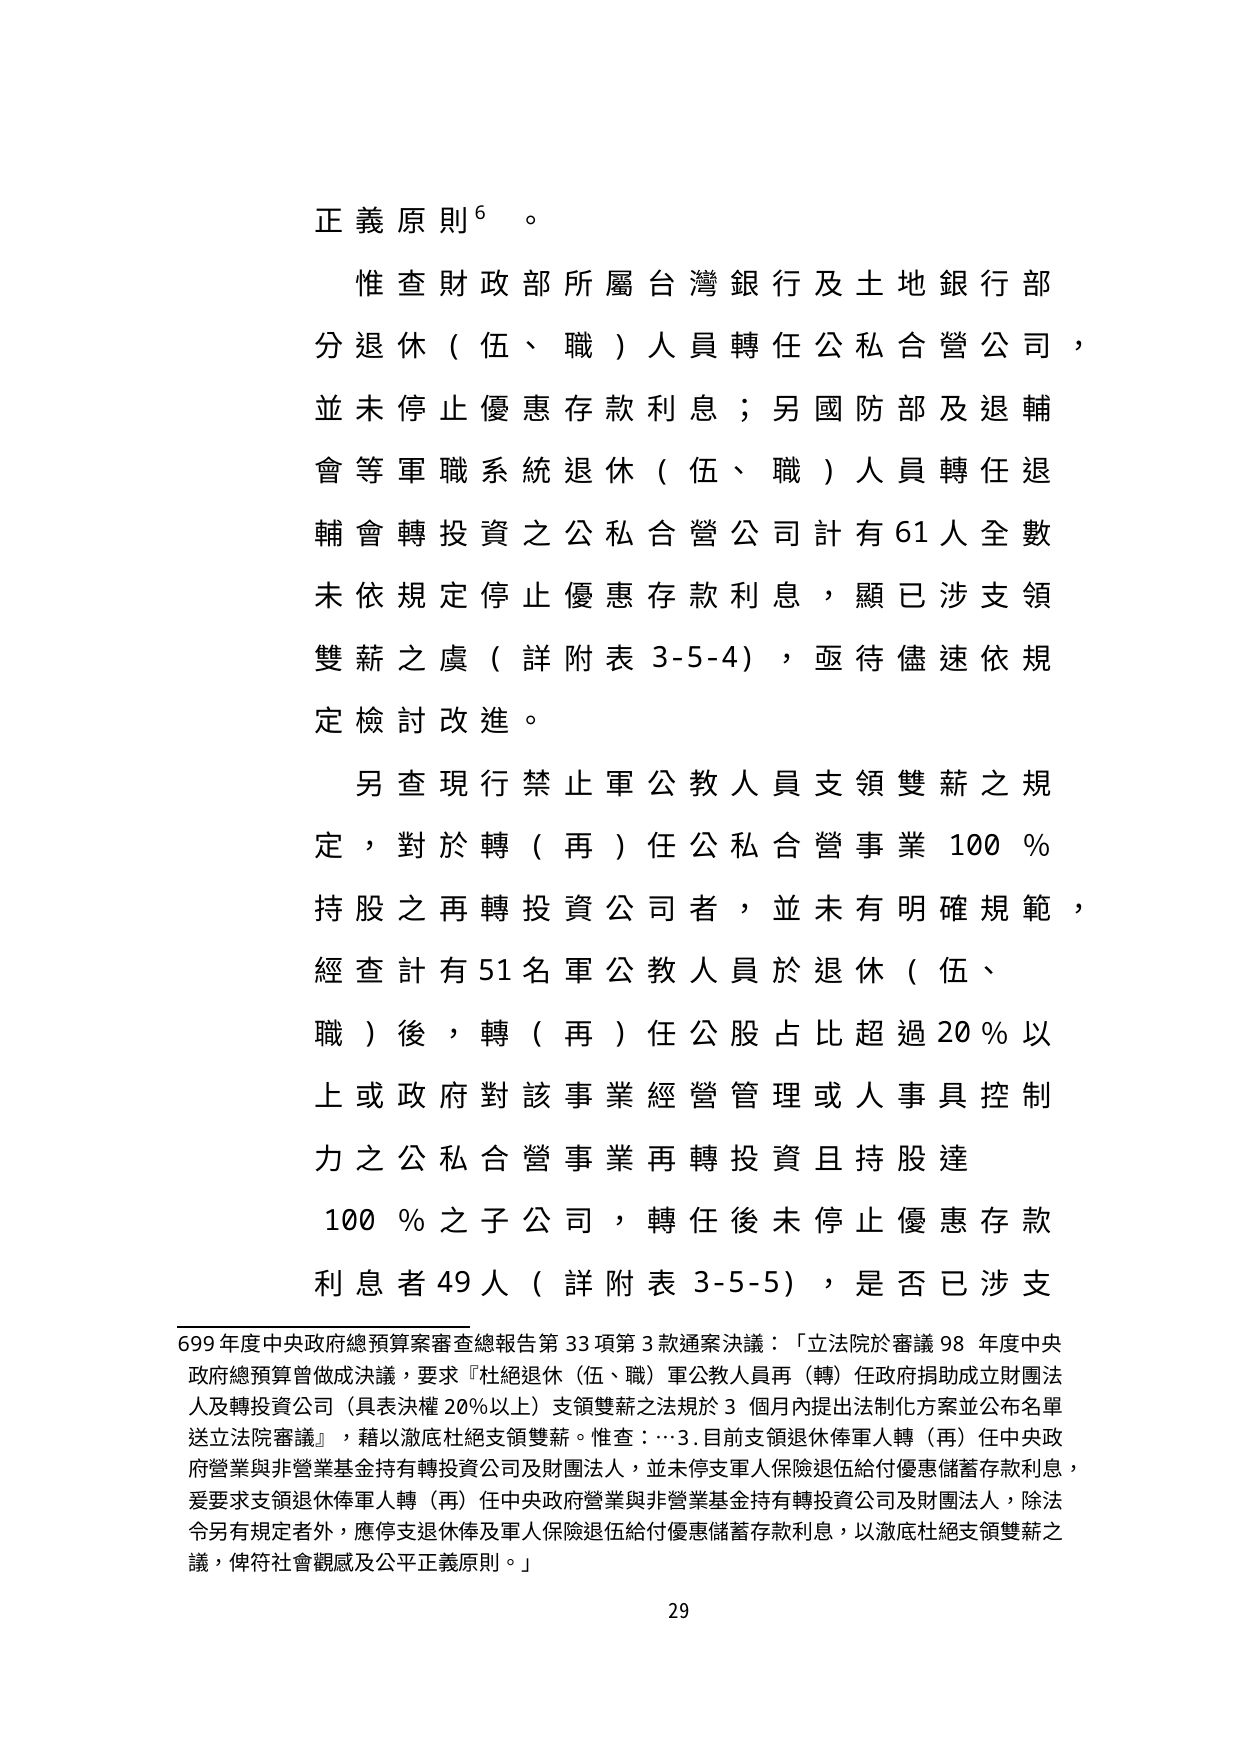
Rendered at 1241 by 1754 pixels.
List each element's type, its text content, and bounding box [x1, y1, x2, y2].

text 另為杜絕軍公教人員退休後轉任政府轉投資事業，導致支領雙薪之未符公平正義情事，本院於審查99年度中央政府總預算案審查總報告作成通案決議第33項第3款，要求支領退休俸軍人轉（再）任中央政府營業與非營業基金持有之轉投資公司，除法令另有規定者外，應停支退休俸及軍人保險退伍給付優惠儲蓄存款利息，以徹底杜絕支領雙薪之議，俾符社會觀感及公平正義原則。 [271, 177, 1058, 240]
text 99年度中央政府總預算案審查總報告第33項第3款通案決議：「立法院於審議98 年度中央政府總預算曾做成決議，要求『杜絕退休（伍、職）軍公教人員再（轉）任政府捐助成立財團法人及轉投資公司（具表決權20％以上）支領雙薪之法規於3 個月內提出法制化方案並公布名單送立法院審議』，藉以澈底杜絕支領雙薪。惟查：…3.目前支領退休俸軍人轉（再）任中央政府營業與非營業基金持有轉投資公司及財團法人，並未停支軍人保險退伍給付優惠儲蓄存款利息，爰要求支領退休俸軍人轉（再）任中央政府營業與非營業基金持有轉投資公司及財團法人，除法令另有規定者外，應停支退休俸及軍人保險退伍給付優惠儲蓄存款利息，以澈底杜絕支領雙薪之議，俾符社會觀感及公平正義原則。」 [177, 1327, 1063, 1577]
text 惟查財政部所屬台灣銀行及土地銀行部分退休(伍、職)人員轉任公私合營公司，並未停止優惠存款利息；另國防部及退輔會等軍職系統退休(伍、職)人員轉任退輔會轉投資之公私合營公司計有61人全數未依規定停止優惠存款利息，顯已涉支領雙薪之虞(詳附表3-5-4)，亟待儘速依規定檢討改進。 [271, 240, 1058, 740]
text 另查現行禁止軍公教人員支領雙薪之規定，對於轉(再)任公私合營事業100％持股之再轉投資公司者，並未有明確規範，經查計有51名軍公教人員於退休(伍、職)後，轉(再)任公股占比超過20％以上或政府對該事業經營管理或人事具控制力之公私合營事業再轉投資且持股達100％之子公司，轉任後未停止優惠存款利息者49人(詳附表3-5-5)，是否已涉支領雙薪，殊值檢討。 [271, 740, 1058, 1302]
